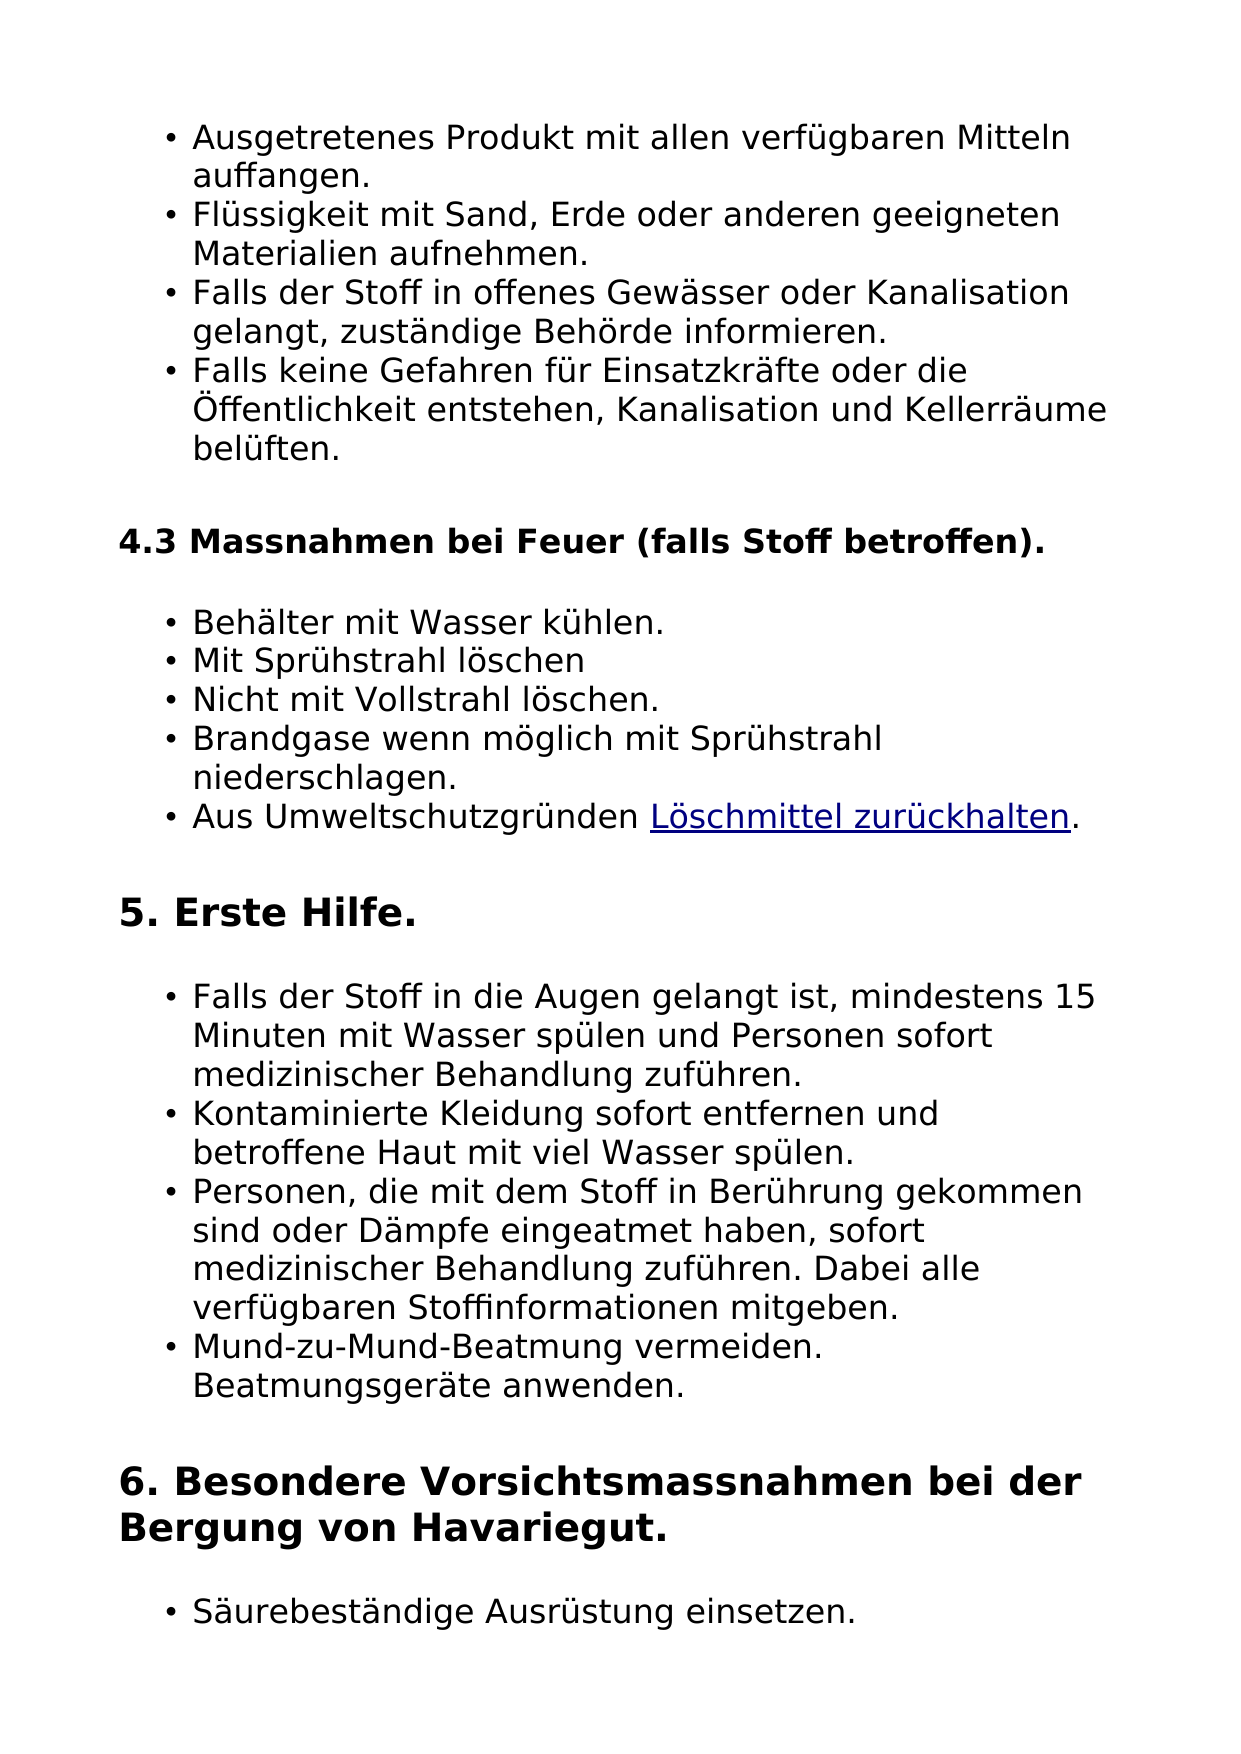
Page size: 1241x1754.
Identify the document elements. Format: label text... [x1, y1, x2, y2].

list Falls keine Gefahren für Einsatzkräfte oder die Öffentlichkeit entstehen, Kanalisation und Kellerräume belüften. [177, 351, 1122, 468]
list Mit Sprühstrahl löschen [177, 642, 1122, 681]
list Mund-zu-Mund-Beatmung vermeiden. Beatmungsgeräte anwenden. [177, 1328, 1122, 1405]
list Personen, die mit dem Stoff in Berührung gekommen sind oder Dämpfe eingeatmet haben, sofort medizinischer Behandlung zuführen. Dabei alle verfügbaren Stoffinformationen mitgeben. [177, 1172, 1122, 1328]
list Behälter mit Wasser kühlen. [177, 603, 1122, 642]
list Aus Umweltschutzgründen Löschmittel zurückhalten. [177, 797, 1122, 836]
list Kontaminierte Kleidung sofort entfernen und betroffene Haut mit viel Wasser spülen. [177, 1094, 1122, 1172]
list Falls der Stoff in offenes Gewässer oder Kanalisation gelangt, zuständige Behörde informieren. [177, 273, 1122, 351]
subtitle 4.3 Massnahmen bei Feuer (falls Stoff betroffen). [118, 522, 1122, 561]
list Ausgetretenes Produkt mit allen verfügbaren Mitteln auffangen. [177, 118, 1122, 196]
list Nicht mit Vollstrahl löschen. [177, 681, 1122, 720]
list Brandgase wenn möglich mit Sprühstrahl niederschlagen. [177, 720, 1122, 797]
subtitle 5. Erste Hilfe. [118, 891, 1122, 936]
list Falls der Stoff in die Augen gelangt ist, mindestens 15 Minuten mit Wasser spülen und Personen sofort medizinischer Behandlung zuführen. [177, 978, 1122, 1094]
list Flüssigkeit mit Sand, Erde oder anderen geeigneten Materialien aufnehmen. [177, 196, 1122, 273]
subtitle 6. Besondere Vorsichtsmassnahmen bei der Bergung von Havariegut. [118, 1460, 1122, 1550]
list Säurebeständige Ausrüstung einsetzen. [177, 1592, 1122, 1631]
